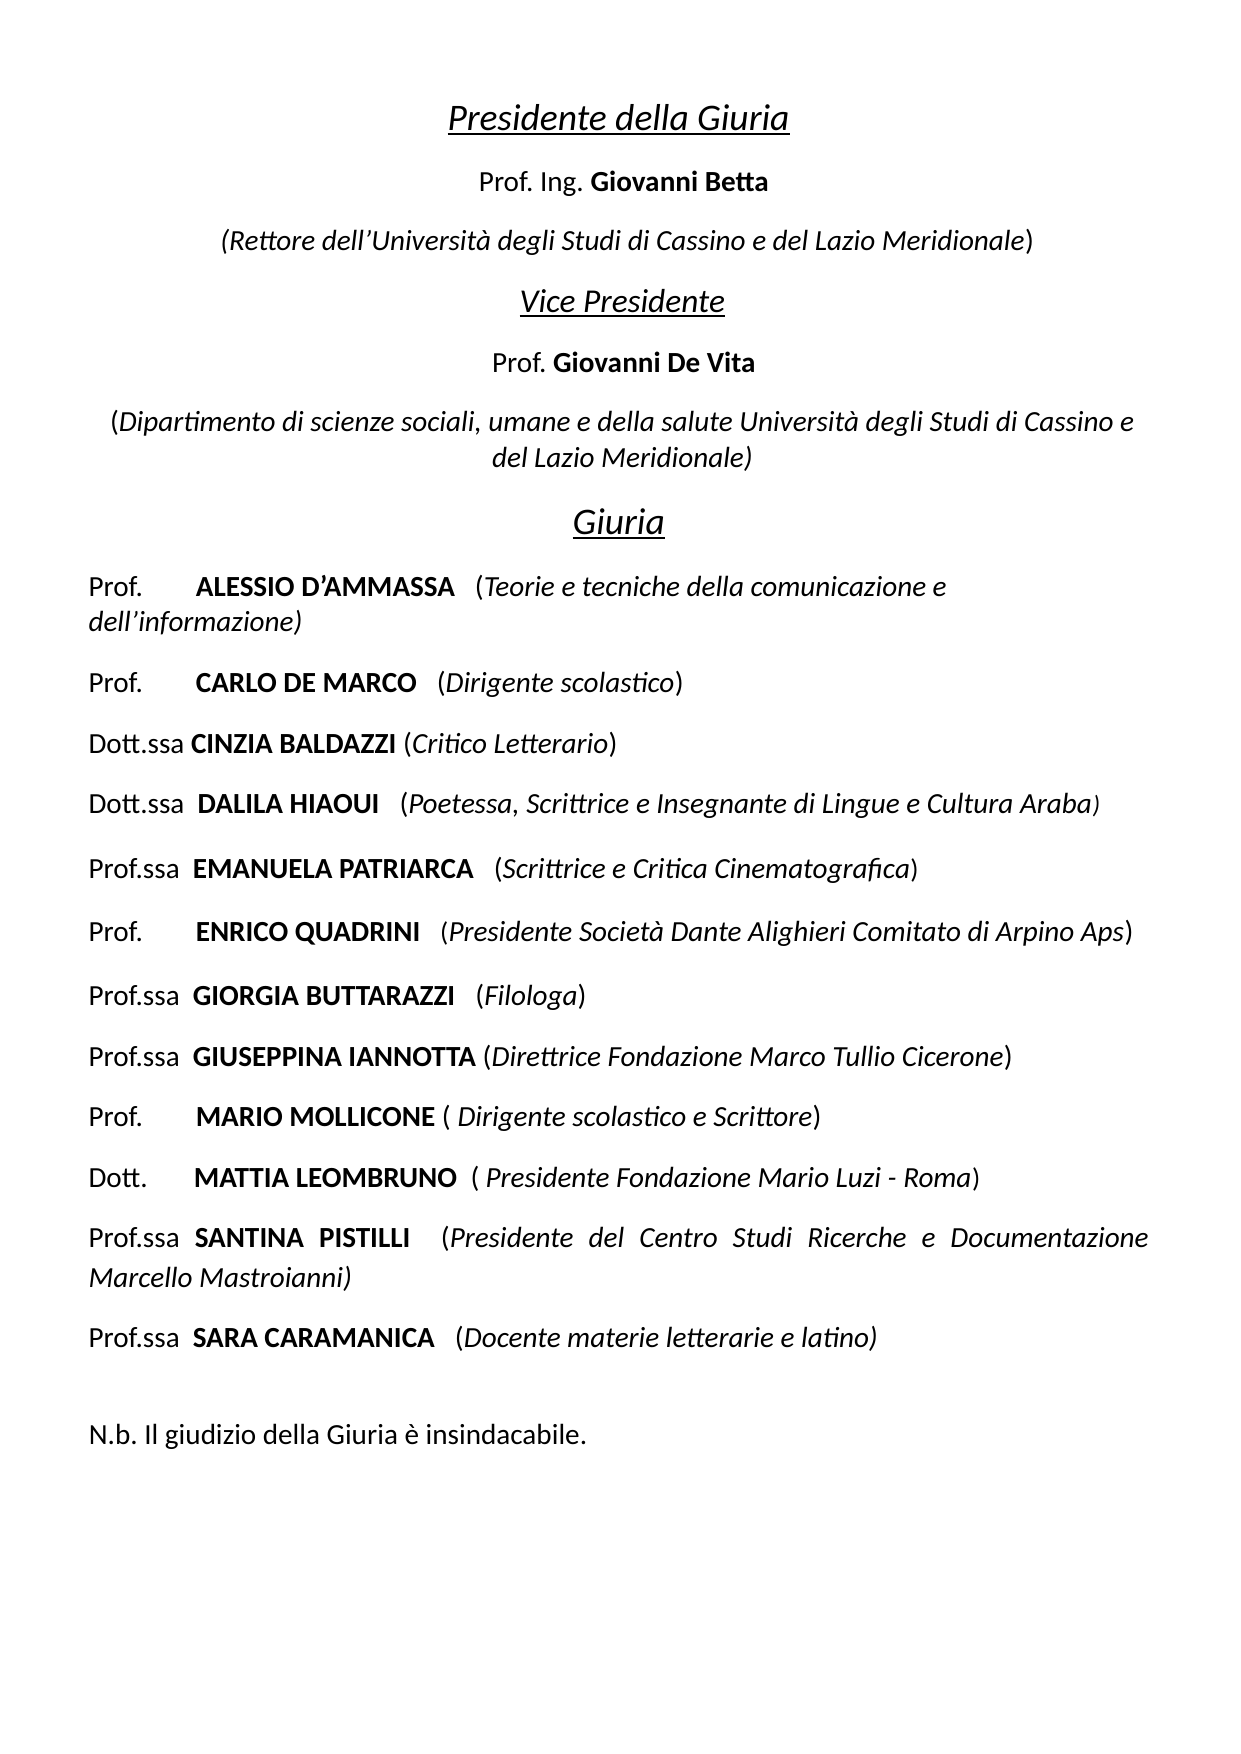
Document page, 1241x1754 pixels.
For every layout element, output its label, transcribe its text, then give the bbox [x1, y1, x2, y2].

text Dott.ssa CINZIA BALDAZZI (Critico Letterario) [88, 725, 1152, 760]
text Prof.ssa GIUSEPPINA IANNOTTA (Direttrice Fondazione Marco Tullio Cicerone) [88, 1038, 1152, 1073]
text Presidente della Giuria [89, 94, 1152, 139]
text Prof.ssa SARA CARAMANICA (Docente materie letterarie e latino) [88, 1319, 1152, 1355]
text Giuria [89, 498, 1152, 544]
text Dott. MATTIA LEOMBRUNO ( Presidente Fondazione Mario Luzi - Roma) [88, 1159, 1152, 1194]
text Prof.ssa EMANUELA PATRIARCA (Scrittrice e Critica Cinematografica) [88, 850, 1152, 885]
text Prof.ssa GIORGIA BUTTARAZZI (Filologa) [88, 977, 1152, 1013]
text Prof. MARIO MOLLICONE ( Dirigente scolastico e Scrittore) [88, 1098, 1152, 1134]
text Dott.ssa DALILA HIAOUI (Poetessa, Scrittrice e Insegnante di Lingue e Cultura Araba) [88, 785, 1152, 821]
text Vice Presidente [95, 281, 1152, 321]
text Prof. ALESSIO D’AMMASSA (Teorie e tecniche della comunicazione e dell’informazione) [88, 568, 1152, 639]
text Prof. Ing. Giovanni Betta [89, 163, 1152, 198]
text Prof. CARLO DE MARCO (Dirigente scolastico) [88, 664, 1152, 700]
text Prof. Giovanni De Vita [95, 344, 1152, 380]
text Prof.ssa SANTINA PISTILLI (Presidente del Centro Studi Ricerche e Documentazione Marcello Mastroianni) [88, 1219, 1152, 1294]
text (Rettore dell’Università degli Studi di Cassino e del Lazio Meridionale) [95, 222, 1152, 257]
text Prof. ENRICO QUADRINI (Presidente Società Dante Alighieri Comitato di Arpino Aps) [88, 913, 1152, 949]
text (Dipartimento di scienze sociali, umane e della salute Università degli Studi di Cassino e del Lazio Meridionale) [95, 403, 1152, 474]
text N.b. Il giudizio della Giuria è insindacabile. [89, 1416, 1152, 1452]
